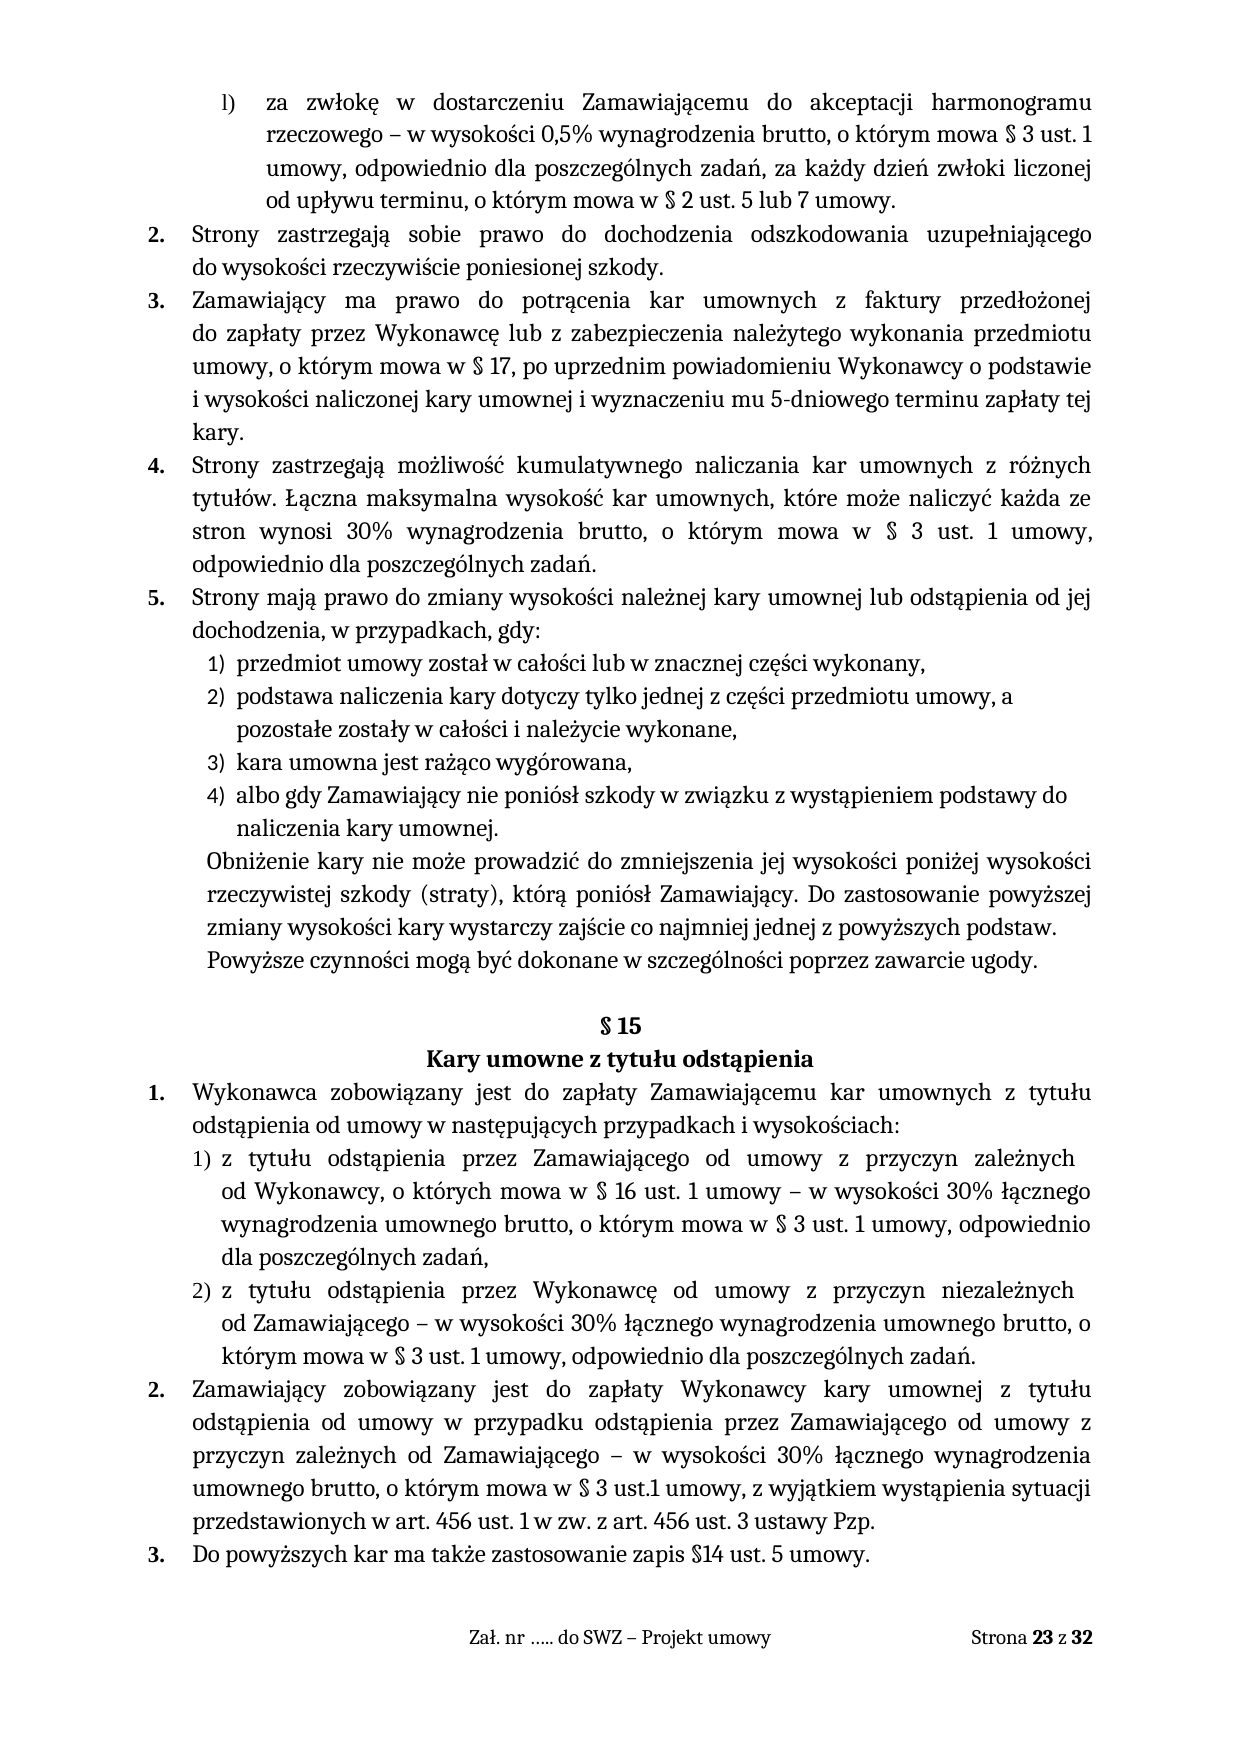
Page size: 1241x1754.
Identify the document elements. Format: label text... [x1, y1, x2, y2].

text § 15 [148, 1012, 1093, 1041]
list kara umowna jest rażąco wygórowana, [207, 748, 1093, 777]
list Zamawiający ma prawo do potrącenia kar umownych z faktury przedłożonej do zapłaty przez Wykonawcę lub z zabezpieczenia należytego wykonania przedmiotu umowy, o którym mowa w § 17, po uprzednim powiadomieniu Wykonawcy o podstawie i wysokości naliczonej kary umownej i wyznaczeniu mu 5-dniowego terminu zapłaty tej kary. [148, 286, 1093, 446]
text Kary umowne z tytułu odstąpienia [148, 1045, 1093, 1074]
list Strony zastrzegają sobie prawo do dochodzenia odszkodowania uzupełniającego do wysokości rzeczywiście poniesionej szkody. [148, 219, 1093, 281]
list za zwłokę w dostarczeniu Zamawiającemu do akceptacji harmonogramu rzeczowego – w wysokości 0,5% wynagrodzenia brutto, o którym mowa § 3 ust. 1 umowy, odpowiednio dla poszczególnych zadań, za każdy dzień zwłoki liczonej od upływu terminu, o którym mowa w § 2 ust. 5 lub 7 umowy. [221, 87, 1093, 215]
list albo gdy Zamawiający nie poniósł szkody w związku z wystąpieniem podstawy do naliczenia kary umownej. [207, 781, 1093, 843]
list Wykonawca zobowiązany jest do zapłaty Zamawiającemu kar umownych z tytułu odstąpienia od umowy w następujących przypadkach i wysokościach: [148, 1078, 1093, 1140]
list z tytułu odstąpienia przez Wykonawcę od umowy z przyczyn niezależnych od Zamawiającego – w wysokości 30% łącznego wynagrodzenia umownego brutto, o którym mowa w § 3 ust. 1 umowy, odpowiednio dla poszczególnych zadań. [192, 1276, 1093, 1371]
list Strony mają prawo do zmiany wysokości należnej kary umownej lub odstąpienia od jej dochodzenia, w przypadkach, gdy: [148, 583, 1093, 644]
text Powyższe czynności mogą być dokonane w szczególności poprzez zawarcie ugody. [207, 946, 1093, 975]
text Obniżenie kary nie może prowadzić do zmniejszenia jej wysokości poniżej wysokości rzeczywistej szkody (straty), którą poniósł Zamawiający. Do zastosowanie powyższej zmiany wysokości kary wystarczy zajście co najmniej jednej z powyższych podstaw. [207, 847, 1093, 942]
list Do powyższych kar ma także zastosowanie zapis §14 ust. 5 umowy. [148, 1540, 1093, 1569]
list podstawa naliczenia kary dotyczy tylko jednej z części przedmiotu umowy, a pozostałe zostały w całości i należycie wykonane, [207, 682, 1093, 743]
list Zamawiający zobowiązany jest do zapłaty Wykonawcy kary umownej z tytułu odstąpienia od umowy w przypadku odstąpienia przez Zamawiającego od umowy z przyczyn zależnych od Zamawiającego – w wysokości 30% łącznego wynagrodzenia umownego brutto, o którym mowa w § 3 ust.1 umowy, z wyjątkiem wystąpienia sytuacji przedstawionych w art. 456 ust. 1 w zw. z art. 456 ust. 3 ustawy Pzp. [148, 1375, 1093, 1536]
list przedmiot umowy został w całości lub w znacznej części wykonany, [207, 649, 1093, 677]
list Strony zastrzegają możliwość kumulatywnego naliczania kar umownych z różnych tytułów. Łączna maksymalna wysokość kar umownych, które może naliczyć każda ze stron wynosi 30% wynagrodzenia brutto, o którym mowa w § 3 ust. 1 umowy, odpowiednio dla poszczególnych zadań. [148, 451, 1093, 578]
list z tytułu odstąpienia przez Zamawiającego od umowy z przyczyn zależnych od Wykonawcy, o których mowa w § 16 ust. 1 umowy – w wysokości 30% łącznego wynagrodzenia umownego brutto, o którym mowa w § 3 ust. 1 umowy, odpowiednio dla poszczególnych zadań, [192, 1144, 1093, 1272]
